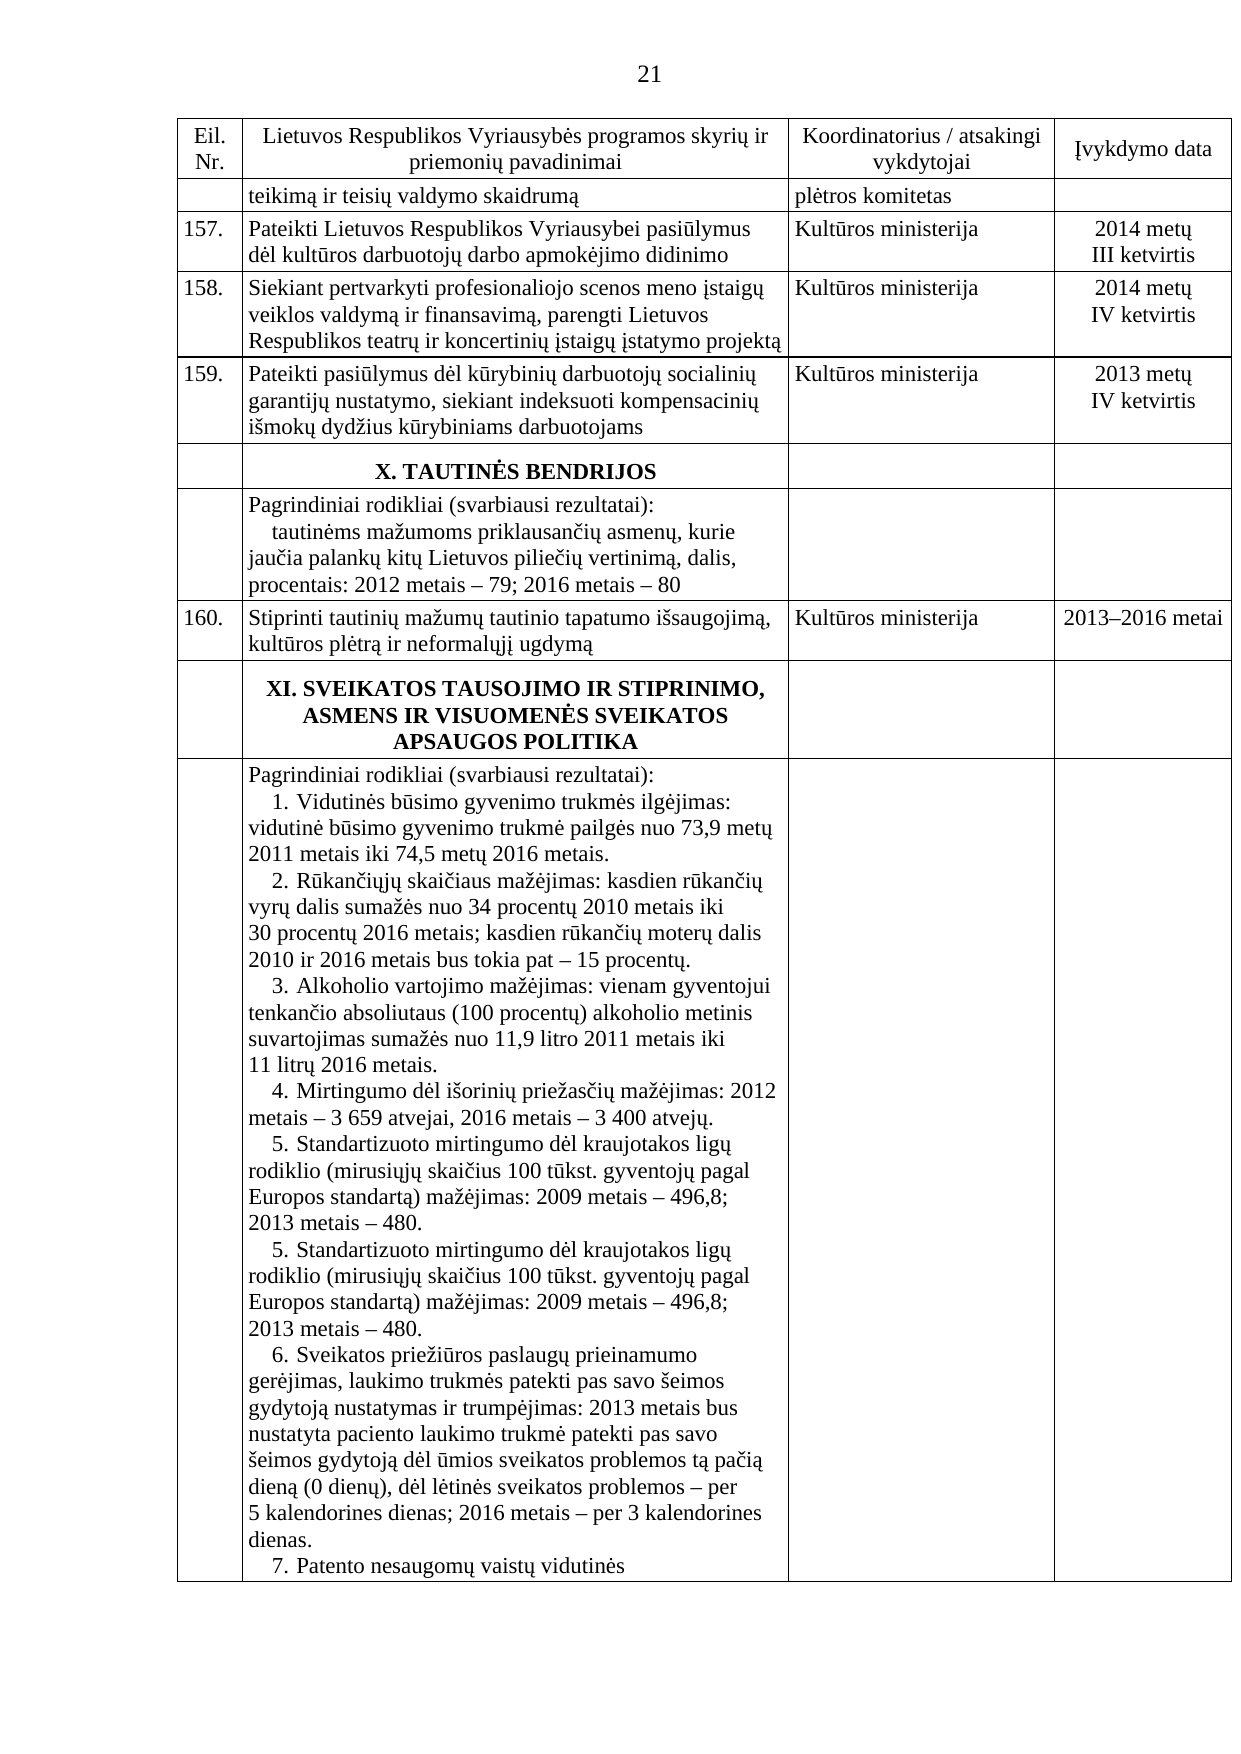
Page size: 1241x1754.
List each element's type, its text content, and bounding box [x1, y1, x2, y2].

table_cell [178, 759, 242, 1581]
table_cell 157. [178, 212, 242, 271]
table_cell [1055, 489, 1231, 600]
table_cell Kultūros ministerija [789, 272, 1054, 356]
table_cell [178, 661, 242, 757]
table_cell [178, 444, 242, 488]
table_cell Pagrindiniai rodikliai (svarbiausi rezultatai): tautinėms mažumoms priklausančių asmenų, kurie jaučia palankų kitų Lietuvos piliečių vertinimą, dalis, procentais: 2012 metais – 79; 2016 metais – 80 [243, 489, 788, 600]
table_cell Pagrindiniai rodikliai (svarbiausi rezultatai): 1. Vidutinės būsimo gyvenimo trukmės ilgėjimas: vidutinė būsimo gyvenimo trukmė pailgės nuo 73,9 metų 2011 metais iki 74,5 metų 2016 metais. 2. Rūkančiųjų skaičiaus mažėjimas: kasdien rūkančių vyrų dalis sumažės nuo 34 procentų 2010 metais iki 30 procentų 2016 metais; kasdien rūkančių moterų dalis 2010 ir 2016 metais bus tokia pat – 15 procentų. 3. Alkoholio vartojimo mažėjimas: vienam gyventojui tenkančio absoliutaus (100 procentų) alkoholio metinis suvartojimas sumažės nuo 11,9 litro 2011 metais iki 11 litrų 2016 metais. 4. Mirtingumo dėl išorinių priežasčių mažėjimas: 2012 metais – 3 659 atvejai, 2016 metais – 3 400 atvejų. 5. Standartizuoto mirtingumo dėl kraujotakos ligų rodiklio (mirusiųjų skaičius 100 tūkst. gyventojų pagal Europos standartą) mažėjimas: 2009 metais – 496,8; 2013 metais – 480. 5. Standartizuoto mirtingumo dėl kraujotakos ligų rodiklio (mirusiųjų skaičius 100 tūkst. gyventojų pagal Europos standartą) mažėjimas: 2009 metais – 496,8; 2013 metais – 480. 6. Sveikatos priežiūros paslaugų prieinamumo gerėjimas, laukimo trukmės patekti pas savo šeimos gydytoją nustatymas ir trumpėjimas: 2013 metais bus nustatyta paciento laukimo trukmė patekti pas savo šeimos gydytoją dėl ūmios sveikatos problemos tą pačią dieną (0 dienų), dėl lėtinės sveikatos problemos – per 5 kalendorines dienas; 2016 metais – per 3 kalendorines dienas. 7. Patento nesaugomų vaistų vidutinės [243, 759, 788, 1581]
table_cell 2013–2016 metai [1055, 601, 1231, 659]
table_cell XI. SVEIKATOS TAUSOJIMO IR STIPRINIMO, ASMENS IR VISUOMENĖS SVEIKATOS APSAUGOS POLITIKA [243, 661, 788, 757]
table_cell 160. [178, 601, 242, 659]
table_cell 2013 metų IV ketvirtis [1055, 358, 1231, 442]
table_cell plėtros komitetas [789, 179, 1054, 211]
table_cell Kultūros ministerija [789, 601, 1054, 659]
table_cell Pateikti pasiūlymus dėl kūrybinių darbuotojų socialinių garantijų nustatymo, siekiant indeksuoti kompensacinių išmokų dydžius kūrybiniams darbuotojams [243, 358, 788, 442]
table_cell Kultūros ministerija [789, 358, 1054, 442]
table_header Eil. Nr. [178, 119, 242, 178]
table_cell X. TAUTINĖS BENDRIJOS [243, 444, 788, 488]
table_cell Siekiant pertvarkyti profesionaliojo scenos meno įstaigų veiklos valdymą ir finansavimą, parengti Lietuvos Respublikos teatrų ir koncertinių įstaigų įstatymo projektą [243, 272, 788, 356]
table_header Lietuvos Respublikos Vyriausybės programos skyrių ir priemonių pavadinimai [243, 119, 788, 178]
table_cell [178, 179, 242, 211]
table_cell [1055, 179, 1231, 211]
table_cell [789, 661, 1054, 757]
table_cell Stiprinti tautinių mažumų tautinio tapatumo išsaugojimą, kultūros plėtrą ir neformalųjį ugdymą [243, 601, 788, 659]
table_header Įvykdymo data [1055, 119, 1231, 178]
table_cell [1055, 759, 1231, 1581]
table_cell [789, 444, 1054, 488]
table_cell 2014 metų IV ketvirtis [1055, 272, 1231, 356]
table_cell 158. [178, 272, 242, 356]
table_cell [1055, 444, 1231, 488]
table_cell [789, 759, 1054, 1581]
table_cell teikimą ir teisių valdymo skaidrumą [243, 179, 788, 211]
table_cell 2014 metų III ketvirtis [1055, 212, 1231, 271]
table_cell Pateikti Lietuvos Respublikos Vyriausybei pasiūlymus dėl kultūros darbuotojų darbo apmokėjimo didinimo [243, 212, 788, 271]
table_cell [178, 489, 242, 600]
table_cell [1055, 661, 1231, 757]
table_header Koordinatorius / atsakingi vykdytojai [789, 119, 1054, 178]
table_cell [789, 489, 1054, 600]
table_cell Kultūros ministerija [789, 212, 1054, 271]
table_cell 159. [178, 358, 242, 442]
